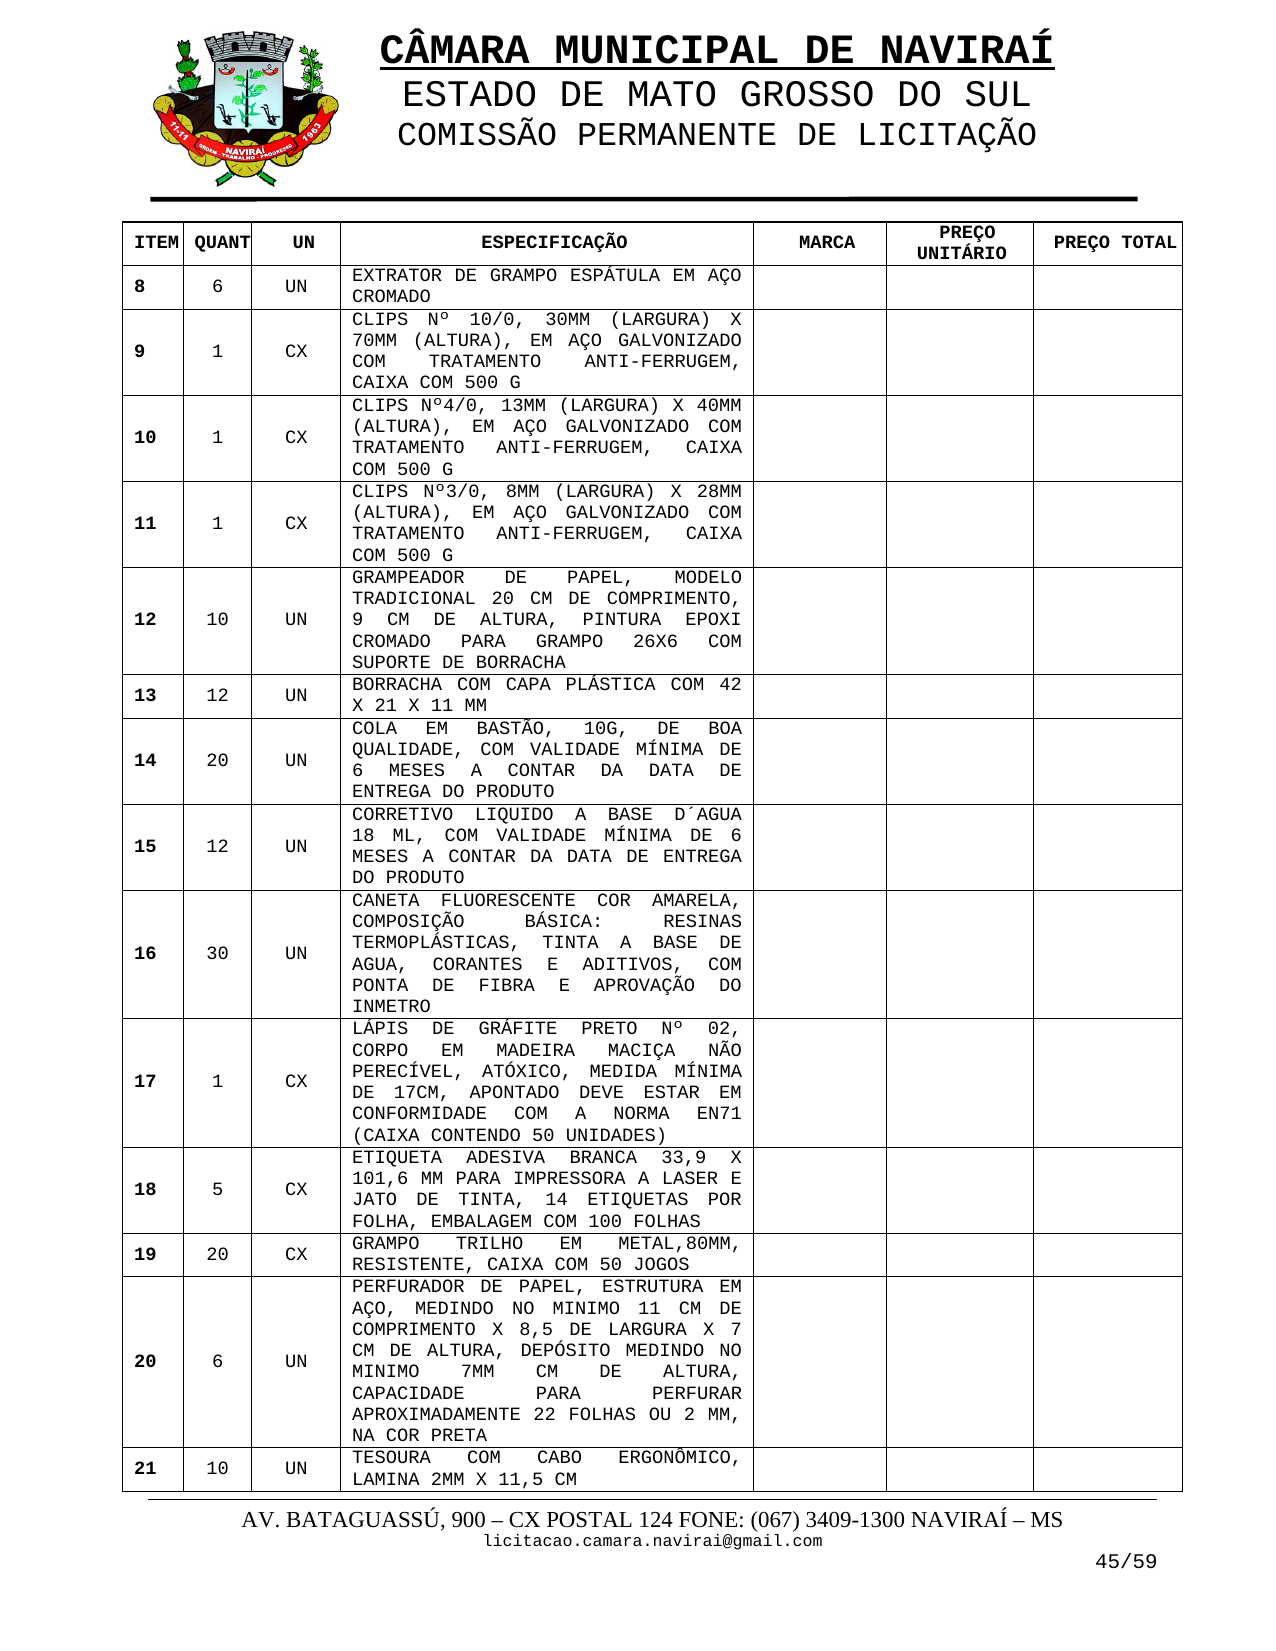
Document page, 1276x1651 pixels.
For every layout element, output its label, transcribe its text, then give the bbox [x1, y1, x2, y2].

table_cell PREÇO TOTAL [1034, 223, 1182, 265]
table_cell [1034, 719, 1182, 803]
table_cell [887, 891, 1033, 1018]
table_cell 14 [123, 719, 183, 803]
table_cell [887, 805, 1033, 889]
table_cell COLA EM BASTÃO, 10G, DE BOA QUALIDADE, COM VALIDADE MÍNIMA DE 6 MESES A CONTAR DA DATA DE ENTREGA DO PRODUTO [341, 719, 753, 803]
table_cell 1 [184, 396, 251, 481]
table_cell [887, 266, 1033, 308]
table_cell CX [252, 482, 340, 567]
table_cell 30 [184, 891, 251, 1018]
table_cell 13 [123, 675, 183, 717]
table_cell [754, 482, 886, 567]
table_cell [754, 568, 886, 674]
table_cell [754, 1148, 886, 1233]
table_cell [754, 891, 886, 1018]
table_cell 6 [184, 1277, 251, 1447]
table_cell [1034, 568, 1182, 674]
table_cell 11 [123, 482, 183, 567]
table_cell [887, 396, 1033, 481]
table_cell [754, 310, 886, 394]
table_cell [887, 675, 1033, 717]
table_cell GRAMPO TRILHO EM METAL,80MM, RESISTENTE, CAIXA COM 50 JOGOS [341, 1234, 753, 1276]
table_cell ETIQUETA ADESIVA BRANCA 33,9 X 101,6 MM PARA IMPRESSORA A LASER E JATO DE TINTA, 14 ETIQUETAS POR FOLHA, EMBALAGEM COM 100 FOLHAS [341, 1148, 753, 1233]
table_cell [887, 1448, 1033, 1491]
table_cell UN [252, 891, 340, 1018]
table_cell [754, 1277, 886, 1447]
table_cell [887, 310, 1033, 394]
table_cell [1034, 1148, 1182, 1233]
table_cell [754, 805, 886, 889]
table_cell [1034, 482, 1182, 567]
table_cell UN [252, 1448, 340, 1491]
table_cell UN [252, 805, 340, 889]
table_cell BORRACHA COM CAPA PLÁSTICA COM 42 X 21 X 11 MM [341, 675, 753, 717]
table_cell [887, 1234, 1033, 1276]
table_cell 20 [184, 1234, 251, 1276]
table_cell 8 [123, 266, 183, 308]
table_cell EXTRATOR DE GRAMPO ESPÁTULA EM AÇO CROMADO [341, 266, 753, 308]
table_cell GRAMPEADOR DE PAPEL, MODELO TRADICIONAL 20 CM DE COMPRIMENTO, 9 CM DE ALTURA, PINTURA EPOXI CROMADO PARA GRAMPO 26X6 COM SUPORTE DE BORRACHA [341, 568, 753, 674]
table_cell [887, 1277, 1033, 1447]
table_cell [1034, 891, 1182, 1018]
table_cell PERFURADOR DE PAPEL, ESTRUTURA EM AÇO, MEDINDO NO MINIMO 11 CM DE COMPRIMENTO X 8,5 DE LARGURA X 7 CM DE ALTURA, DEPÓSITO MEDINDO NO MINIMO 7MM CM DE ALTURA, CAPACIDADE PARA PERFURAR APROXIMADAMENTE 22 FOLHAS OU 2 MM, NA COR PRETA [341, 1277, 753, 1447]
table_cell UN [252, 266, 340, 308]
table_cell [1034, 310, 1182, 394]
table_cell UN [252, 568, 340, 674]
table_cell 10 [184, 568, 251, 674]
table_cell CANETA FLUORESCENTE COR AMARELA, COMPOSIÇÃO BÁSICA: RESINAS TERMOPLÁSTICAS, TINTA A BASE DE AGUA, CORANTES E ADITIVOS, COM PONTA DE FIBRA E APROVAÇÃO DO INMETRO [341, 891, 753, 1018]
table_cell PREÇO UNITÁRIO [887, 223, 1033, 265]
table_cell MARCA [754, 223, 886, 265]
table_cell CX [252, 1234, 340, 1276]
table_cell 19 [123, 1234, 183, 1276]
table_cell [1034, 1277, 1182, 1447]
table_cell 1 [184, 482, 251, 567]
table_cell 10 [184, 1448, 251, 1491]
table_cell 6 [184, 266, 251, 308]
table_cell 15 [123, 805, 183, 889]
table_cell 1 [184, 310, 251, 394]
table_cell [1034, 1019, 1182, 1147]
table_cell [1034, 675, 1182, 717]
table_cell 20 [184, 719, 251, 803]
table_cell [754, 396, 886, 481]
table_cell 17 [123, 1019, 183, 1147]
table_cell CLIPS Nº4/0, 13MM (LARGURA) X 40MM (ALTURA), EM AÇO GALVONIZADO COM TRATAMENTO ANTI-FERRUGEM, CAIXA COM 500 G [341, 396, 753, 481]
table_cell 1 [184, 1019, 251, 1147]
table_cell [887, 482, 1033, 567]
table_cell ITEM [123, 223, 183, 265]
table_cell ESPECIFICAÇÃO [341, 223, 753, 265]
table_cell CX [252, 396, 340, 481]
table_cell [887, 1148, 1033, 1233]
table_cell 21 [123, 1448, 183, 1491]
table_cell [754, 266, 886, 308]
table_cell 12 [184, 805, 251, 889]
table_cell 10 [123, 396, 183, 481]
table_cell UN [252, 719, 340, 803]
table_cell CX [252, 1148, 340, 1233]
table_cell CX [252, 310, 340, 394]
table_cell 12 [184, 675, 251, 717]
table_cell UN [252, 1277, 340, 1447]
table_cell 5 [184, 1148, 251, 1233]
table_cell [887, 719, 1033, 803]
table_cell [1034, 266, 1182, 308]
table_cell CORRETIVO LIQUIDO A BASE D´AGUA 18 ML, COM VALIDADE MÍNIMA DE 6 MESES A CONTAR DA DATA DE ENTREGA DO PRODUTO [341, 805, 753, 889]
table_cell QUANT [184, 223, 251, 265]
table_cell CX [252, 1019, 340, 1147]
table_cell LÁPIS DE GRÁFITE PRETO Nº 02, CORPO EM MADEIRA MACIÇA NÃO PERECÍVEL, ATÓXICO, MEDIDA MÍNIMA DE 17CM, APONTADO DEVE ESTAR EM CONFORMIDADE COM A NORMA EN71 (CAIXA CONTENDO 50 UNIDADES) [341, 1019, 753, 1147]
table_cell 20 [123, 1277, 183, 1447]
table_cell [754, 1019, 886, 1147]
table_cell [754, 1448, 886, 1491]
table_cell UN [252, 223, 340, 265]
table_cell 18 [123, 1148, 183, 1233]
table_cell 9 [123, 310, 183, 394]
table_cell UN [252, 675, 340, 717]
table_cell 16 [123, 891, 183, 1018]
table_cell [887, 568, 1033, 674]
table_cell [754, 675, 886, 717]
table_cell [1034, 1448, 1182, 1491]
table_cell 12 [123, 568, 183, 674]
table_cell [1034, 396, 1182, 481]
table_cell [1034, 1234, 1182, 1276]
table_cell TESOURA COM CABO ERGONÔMICO, LAMINA 2MM X 11,5 CM [341, 1448, 753, 1491]
table_cell CLIPS Nº 10/0, 30MM (LARGURA) X 70MM (ALTURA), EM AÇO GALVONIZADO COM TRATAMENTO ANTI-FERRUGEM, CAIXA COM 500 G [341, 310, 753, 394]
table_cell [754, 719, 886, 803]
table_cell CLIPS Nº3/0, 8MM (LARGURA) X 28MM (ALTURA), EM AÇO GALVONIZADO COM TRATAMENTO ANTI-FERRUGEM, CAIXA COM 500 G [341, 482, 753, 567]
table_cell [754, 1234, 886, 1276]
table_cell [1034, 805, 1182, 889]
table_cell [887, 1019, 1033, 1147]
